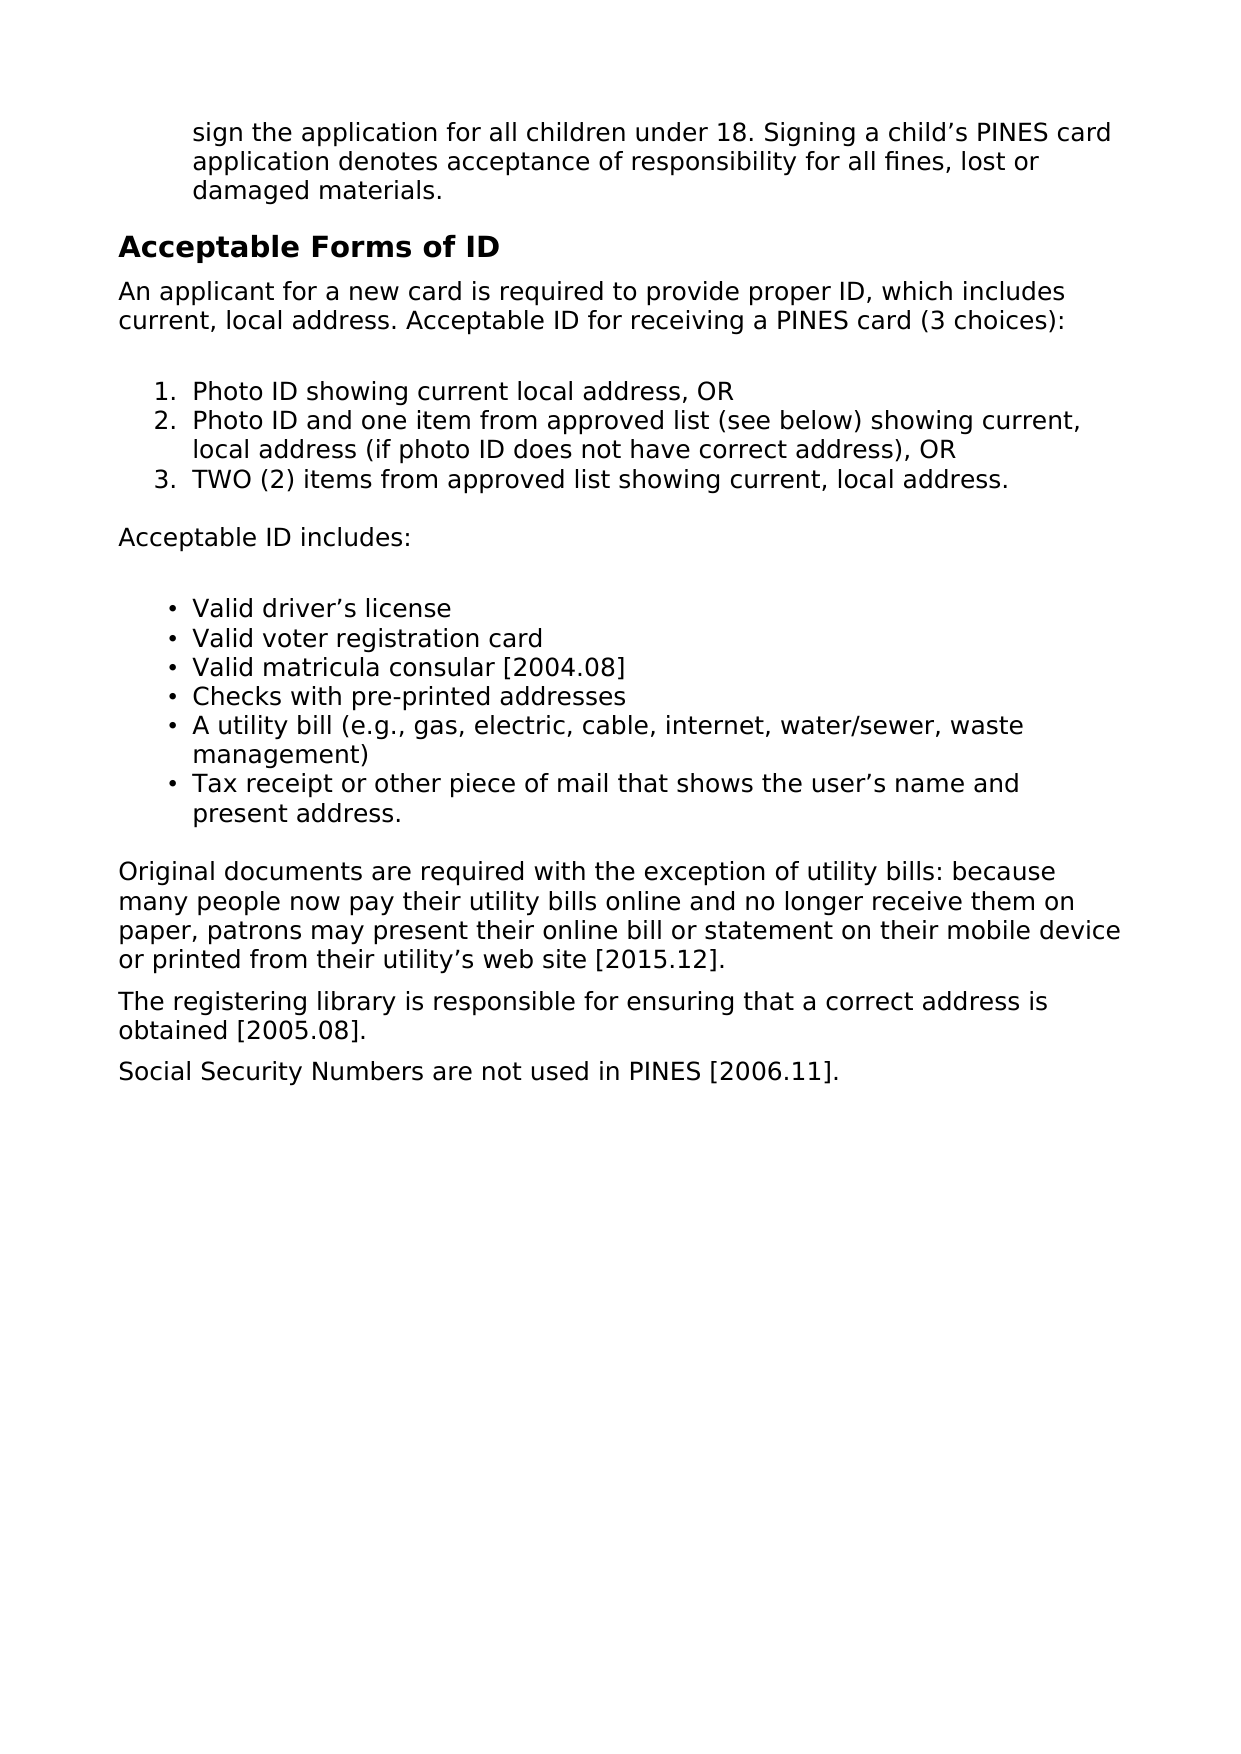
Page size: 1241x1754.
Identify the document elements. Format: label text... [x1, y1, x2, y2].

list TWO (2) items from approved list showing current, local address. [177, 465, 1122, 494]
text The registering library is responsible for ensuring that a correct address is obtained [2005.08]. [118, 987, 1122, 1045]
list Valid driver’s license [177, 595, 1122, 624]
text An applicant for a new card is required to provide proper ID, which includes current, local address. Acceptable ID for receiving a PINES card (3 choices): [118, 277, 1122, 335]
list Valid voter registration card [177, 624, 1122, 653]
subtitle Acceptable Forms of ID [118, 231, 1122, 264]
text Social Security Numbers are not used in PINES [2006.11]. [118, 1057, 1122, 1087]
text Acceptable ID includes: [118, 523, 1122, 553]
list Valid matricula consular [2004.08] [177, 653, 1122, 682]
list sign the application for all children under 18. Signing a child’s PINES card application denotes acceptance of responsibility for all fines, lost or damaged materials. [177, 118, 1122, 206]
list Checks with pre-printed addresses [177, 682, 1122, 711]
list Tax receipt or other piece of mail that shows the user’s name and present address. [177, 770, 1122, 828]
list Photo ID and one item from approved list (see below) showing current, local address (if photo ID does not have correct address), OR [177, 407, 1122, 465]
list Photo ID showing current local address, OR [177, 377, 1122, 407]
text Original documents are required with the exception of utility bills: because many people now pay their utility bills online and no longer receive them on paper, patrons may present their online bill or statement on their mobile device or printed from their utility’s web site [2015.12]. [118, 857, 1122, 974]
list A utility bill (e.g., gas, electric, cable, internet, water/sewer, waste management) [177, 711, 1122, 770]
